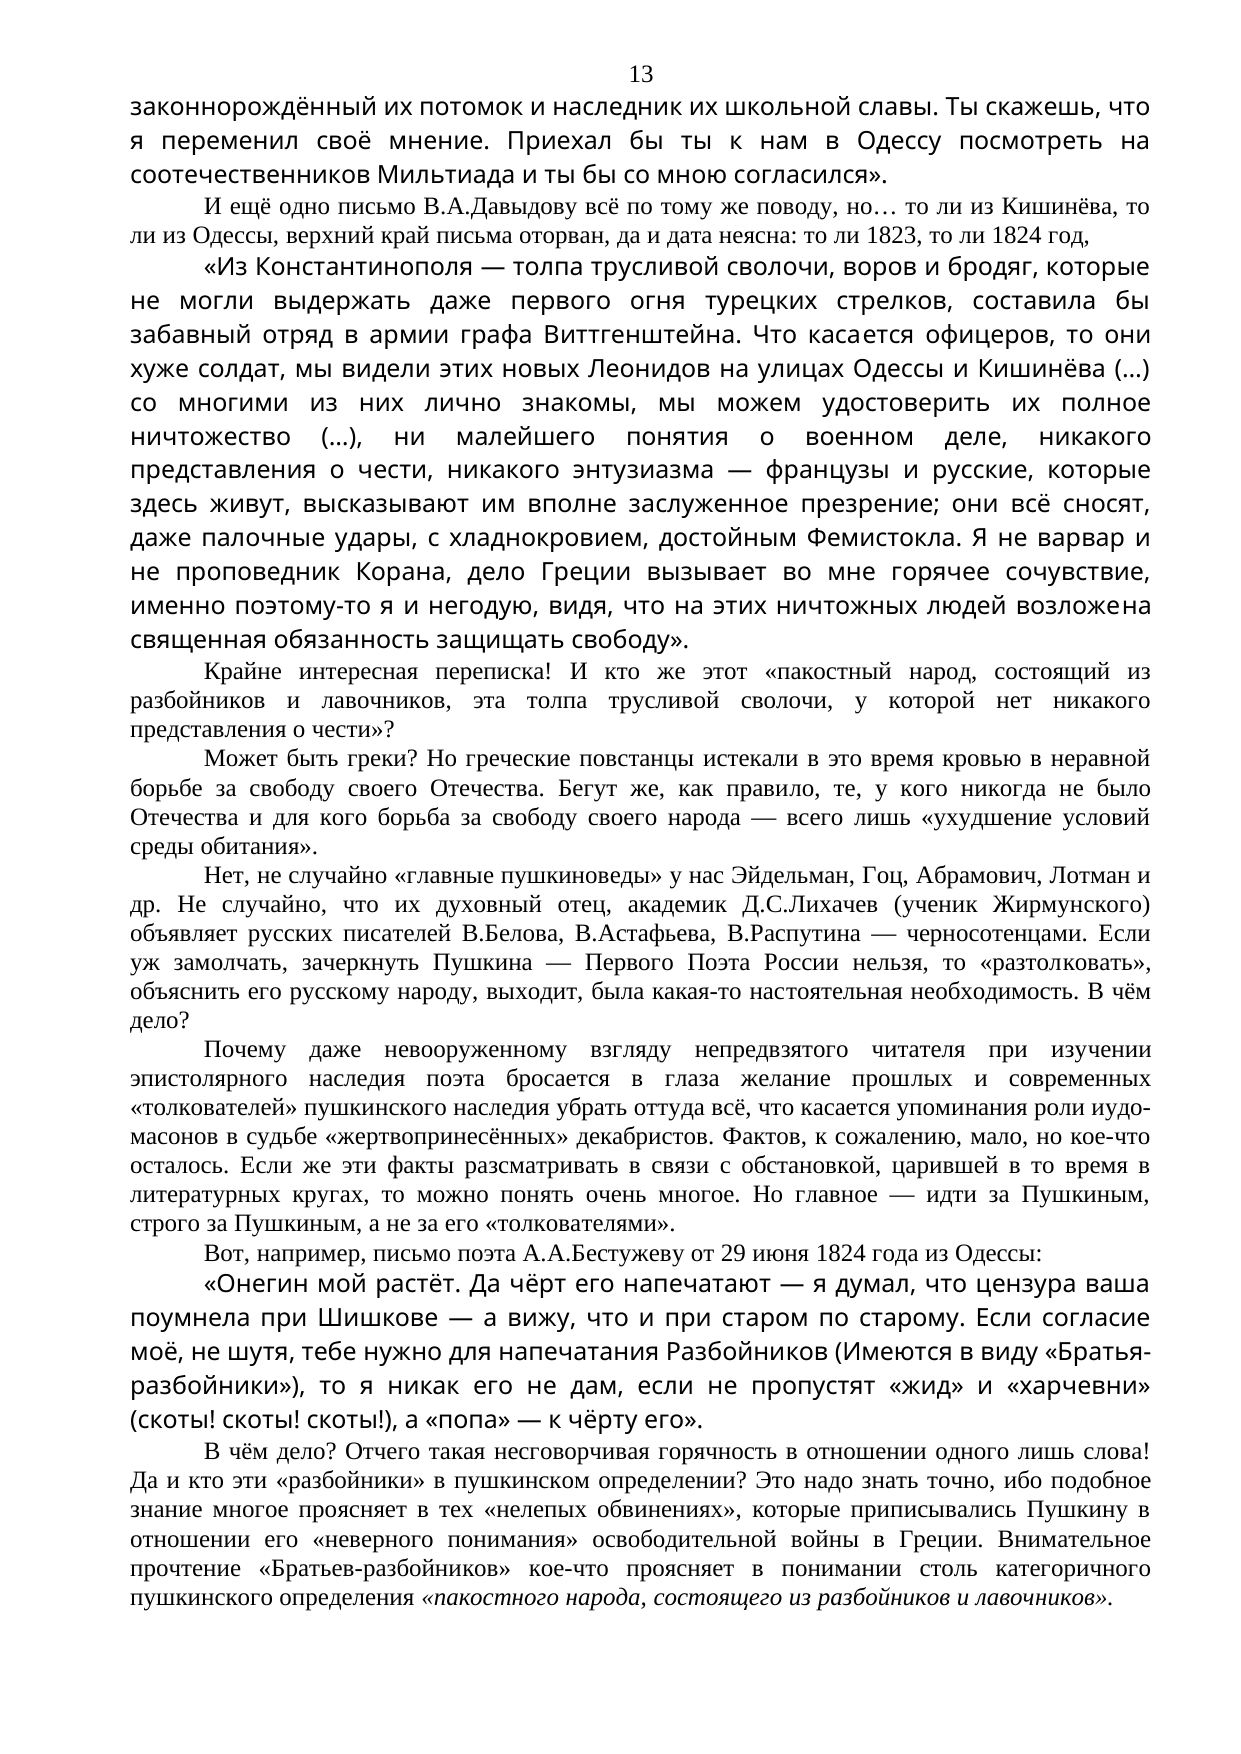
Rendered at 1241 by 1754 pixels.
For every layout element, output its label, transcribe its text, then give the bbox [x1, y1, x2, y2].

text Может быть греки? Но греческие повстанцы истекали в это время кровью в неравной борьбе за свободу своего Отечества. Бегут же, как прави­ло, те, у кого никогда не было Отечества и для кого борьба за свободу своего народа — всего лишь «ухудшение условий среды обитания». [130, 743, 1152, 859]
text И ещё одно письмо В.А.Давыдову всё по тому же поводу, но… то ли из Кишинёва, то ли из Одессы, верхний край письма оторван, да и дата неясна: то ли 1823, то ли 1824 год, [130, 191, 1152, 249]
text В чём дело? Отчего такая несговорчивая горячность в отношении одного лишь слова! Да и кто эти «разбойники» в пушкинском опреде­лении? Это надо знать точно, ибо подобное знание многое про­ясняет в тех «нелепых обвинениях», которые приписывались Пушкину в отношении его «неверного понимания» освободи­тельной войны в Греции. Внимательное прочтение «Братьев-разбойни­ков» кое-что проясняет в понимании столь категоричного пушкинского определения «пакостного народа, состоящего из разбойников и лавоч­ников». [130, 1436, 1152, 1611]
text Вот, например, письмо поэта А.А.Бестужеву от 29 июня 1824 года из Одессы: [130, 1237, 1152, 1266]
text «Онегин мой растёт. Да чёрт его напечатают — я думал, что цензура ваша поумнела при Шишкове — а вижу, что и при старом по старому. Если согласие моё, не шутя, тебе нужно для напечатания Разбойни­ков (Имеются в виду «Братья-разбойники»), то я никак его не дам, если не пропустят «жид» и «харчевни» (скоты! скоты! скоты!), а «попа» — к чёрту его». [130, 1266, 1152, 1436]
text Нет, не случайно «главные пушкиноведы» у нас Эйдельман, Гоц, Абрамович, Лотман и др. Не случайно, что их духовный отец, академик Д.С.Лихачев (ученик Жирмунского) объявляет русских писа­телей В.Белова, В.Астафьева, В.Распутина — черносотенцами. Если уж замол­чать, зачеркнуть Пушкина — Первого Поэта России нельзя, то «разтол­ковать», объяснить его русскому народу, выходит, была какая-то нас­тоятельная необходимость. В чём дело? [130, 859, 1152, 1034]
text Почему даже невооруженному взгляду непредвзятого читателя при изу­чении эпистолярного наследия поэта бросается в глаза желание прош­лых и современных «толкователей» пушкинского наследия убрать отту­да всё, что касается упоминания роли иудо-масонов в судьбе «жертвопринесённых» декабристов. Фактов, к сожалению, мало, но кое-что осталось. Если же эти факты разсматривать в связи с обстановкой, царившей в то время в литературных кругах, то можно понять очень многое. Но главное — идти за Пушкиным, строго за Пушкиным, а не за его «толкова­те­ля­ми». [130, 1034, 1152, 1237]
text «Из Константинополя — толпа трусливой сволочи, воров и бродяг, которые не могли выдержать даже первого огня турецких стрелков, составила бы забавный отряд в армии графа Виттгенштейна. Что каса­ется офицеров, то они хуже солдат, мы видели этих новых Леонидов на улицах Одессы и Кишинёва (…) со многими из них лично знакомы, мы можем удостоверить их полное ничтожество (…), ни малейшего поня­тия о военном деле, никакого представления о чести, никакого энту­зиазма — французы и русские, которые здесь живут, высказывают им вполне заслуженное презрение; они всё сносят, даже палочные удары, с хладнокровием, достойным Фемистокла. Я не варвар и не проповед­ник Корана, дело Греции вызывает во мне горячее сочувствие, именно поэтому-то я и негодую, видя, что на этих ничтожных людей возложе­на священная обязанность защищать свободу». [130, 249, 1152, 656]
text Крайне интересная переписка! И кто же этот «пакостный народ, состоящий из разбойников и лавочников, эта толпа трусливой сволочи, у которой нет никакого представления о чести»? [130, 656, 1152, 743]
text законнорождённый их потомок и наследник их школьной славы. Ты скажешь, что я переменил своё мнение. Приехал бы ты к нам в Одессу посмотреть на соотечественников Мильтиада и ты бы со мною согласился». [130, 89, 1152, 191]
